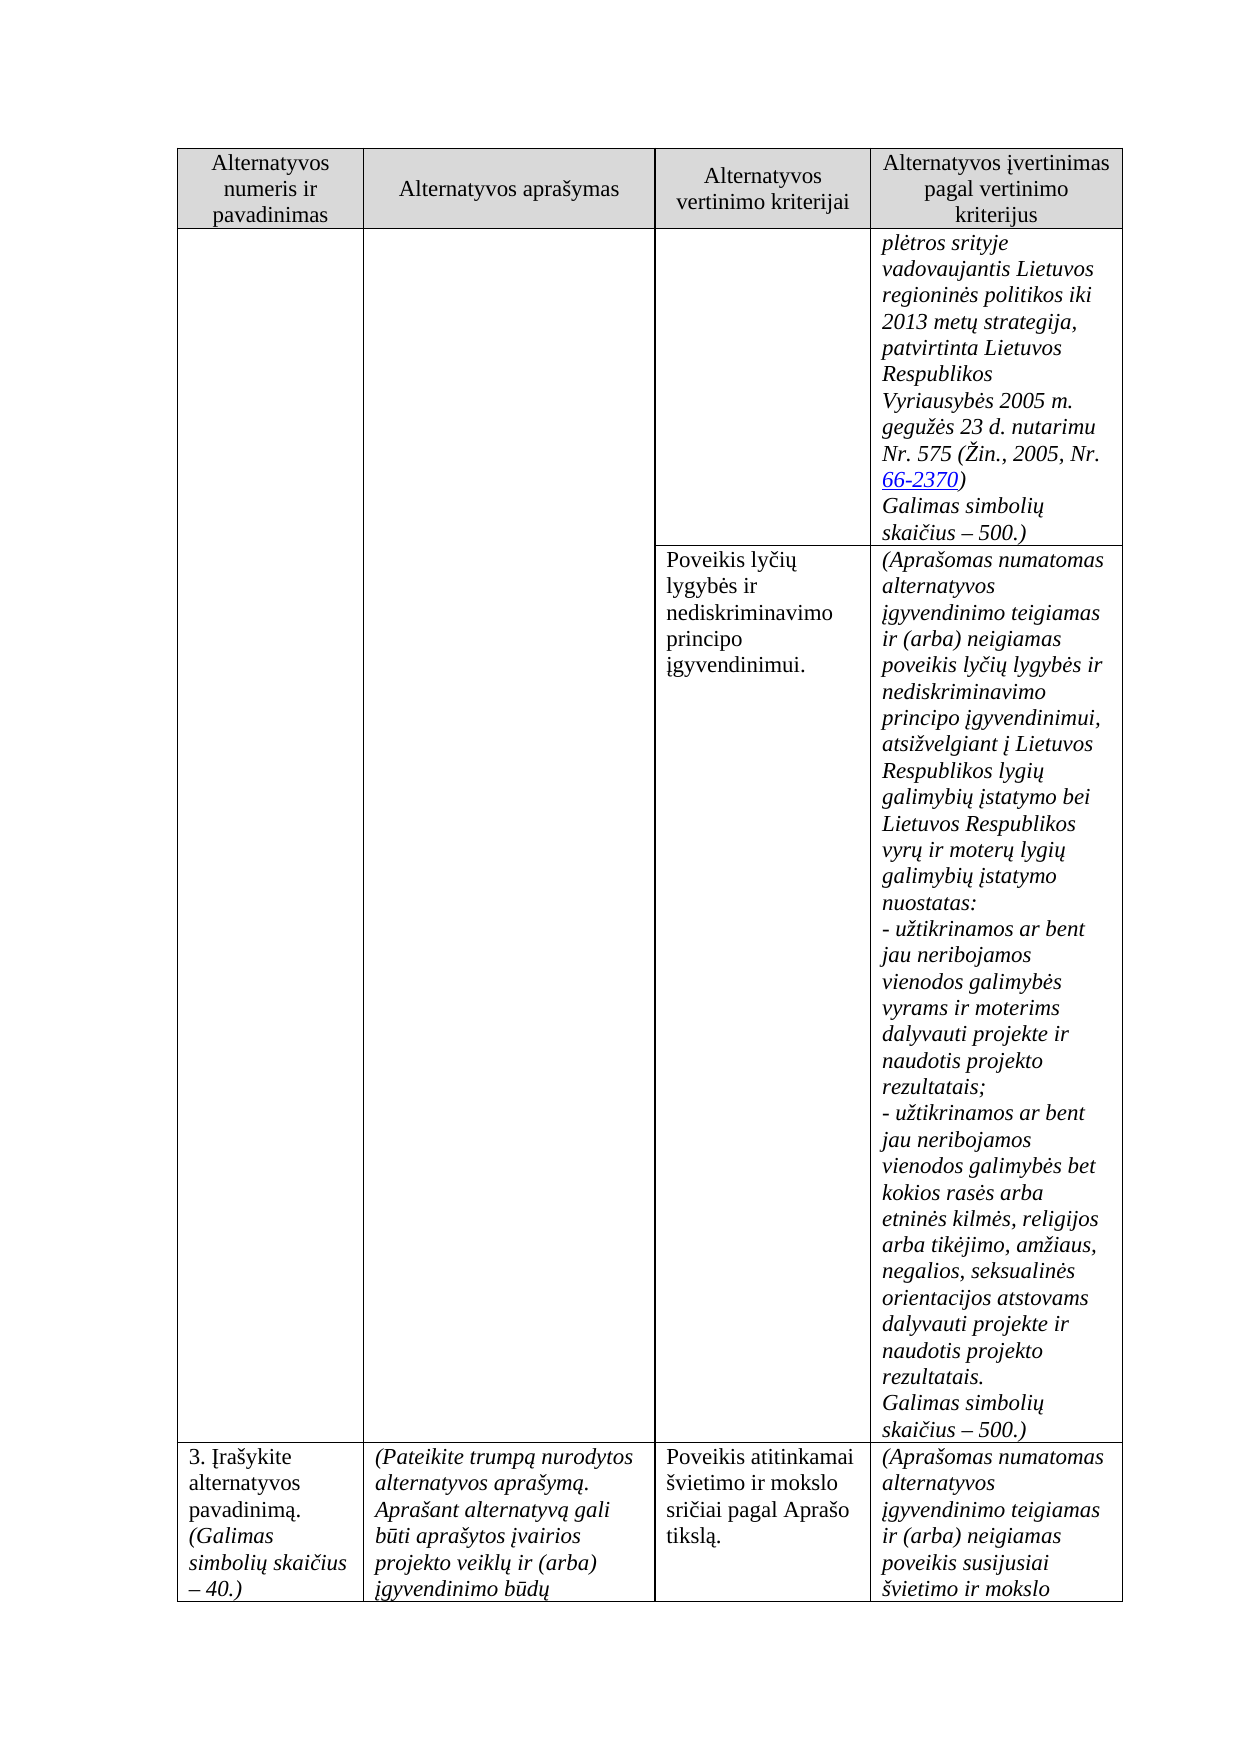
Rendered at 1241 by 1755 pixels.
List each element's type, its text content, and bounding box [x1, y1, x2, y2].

table_cell Poveikis atitinkamai švietimo ir mokslo sričiai pagal Aprašo tikslą. [656, 1443, 870, 1601]
table_cell [656, 229, 870, 545]
table_cell (Aprašomas numatomas alternatyvos įgyvendinimo teigiamas ir (arba) neigiamas poveikis lyčių lygybės ir nediskriminavimo principo įgyvendinimui, atsižvelgiant į Lietuvos Respublikos lygių galimybių įstatymo bei Lietuvos Respublikos vyrų ir moterų lygių galimybių įstatymo nuostatas: - užtikrinamos ar bent jau neribojamos vienodos galimybės vyrams ir moterims dalyvauti projekte ir naudotis projekto rezultatais; - užtikrinamos ar bent jau neribojamos vienodos galimybės bet kokios rasės arba etninės kilmės, religijos arba tikėjimo, amžiaus, negalios, seksualinės orientacijos atstovams dalyvauti projekte ir naudotis projekto rezultatais. Galimas simbolių skaičius – 500.) [871, 546, 1122, 1442]
table_cell 3. Įrašykite alternatyvos pavadinimą. (Galimas simbolių skaičius – 40.) [178, 1443, 363, 1601]
table_cell Poveikis lyčių lygybės ir nediskriminavimo principo įgyvendinimui. [656, 546, 870, 1442]
table_cell [364, 229, 654, 1442]
table_cell [178, 229, 363, 1442]
table_header Alternatyvos aprašymas [364, 149, 654, 228]
table_cell plėtros srityje vadovaujantis Lietuvos regioninės politikos iki 2013 metų strategija, patvirtinta Lietuvos Respublikos Vyriausybės 2005 m. gegužės 23 d. nutarimu Nr. 575 (Žin., 2005, Nr. 66-2370) Galimas simbolių skaičius – 500.) [871, 229, 1122, 545]
table_cell (Pateikite trumpą nurodytos alternatyvos aprašymą. Aprašant alternatyvą gali būti aprašytos įvairios projekto veiklų ir (arba) įgyvendinimo būdų [364, 1443, 654, 1601]
table_header Alternatyvos įvertinimas pagal vertinimo kriterijus [871, 149, 1122, 228]
table_header Alternatyvos numeris ir pavadinimas [178, 149, 363, 228]
table_header Alternatyvos vertinimo kriterijai [656, 149, 870, 228]
table_cell (Aprašomas numatomas alternatyvos įgyvendinimo teigiamas ir (arba) neigiamas poveikis susijusiai švietimo ir mokslo [871, 1443, 1122, 1601]
